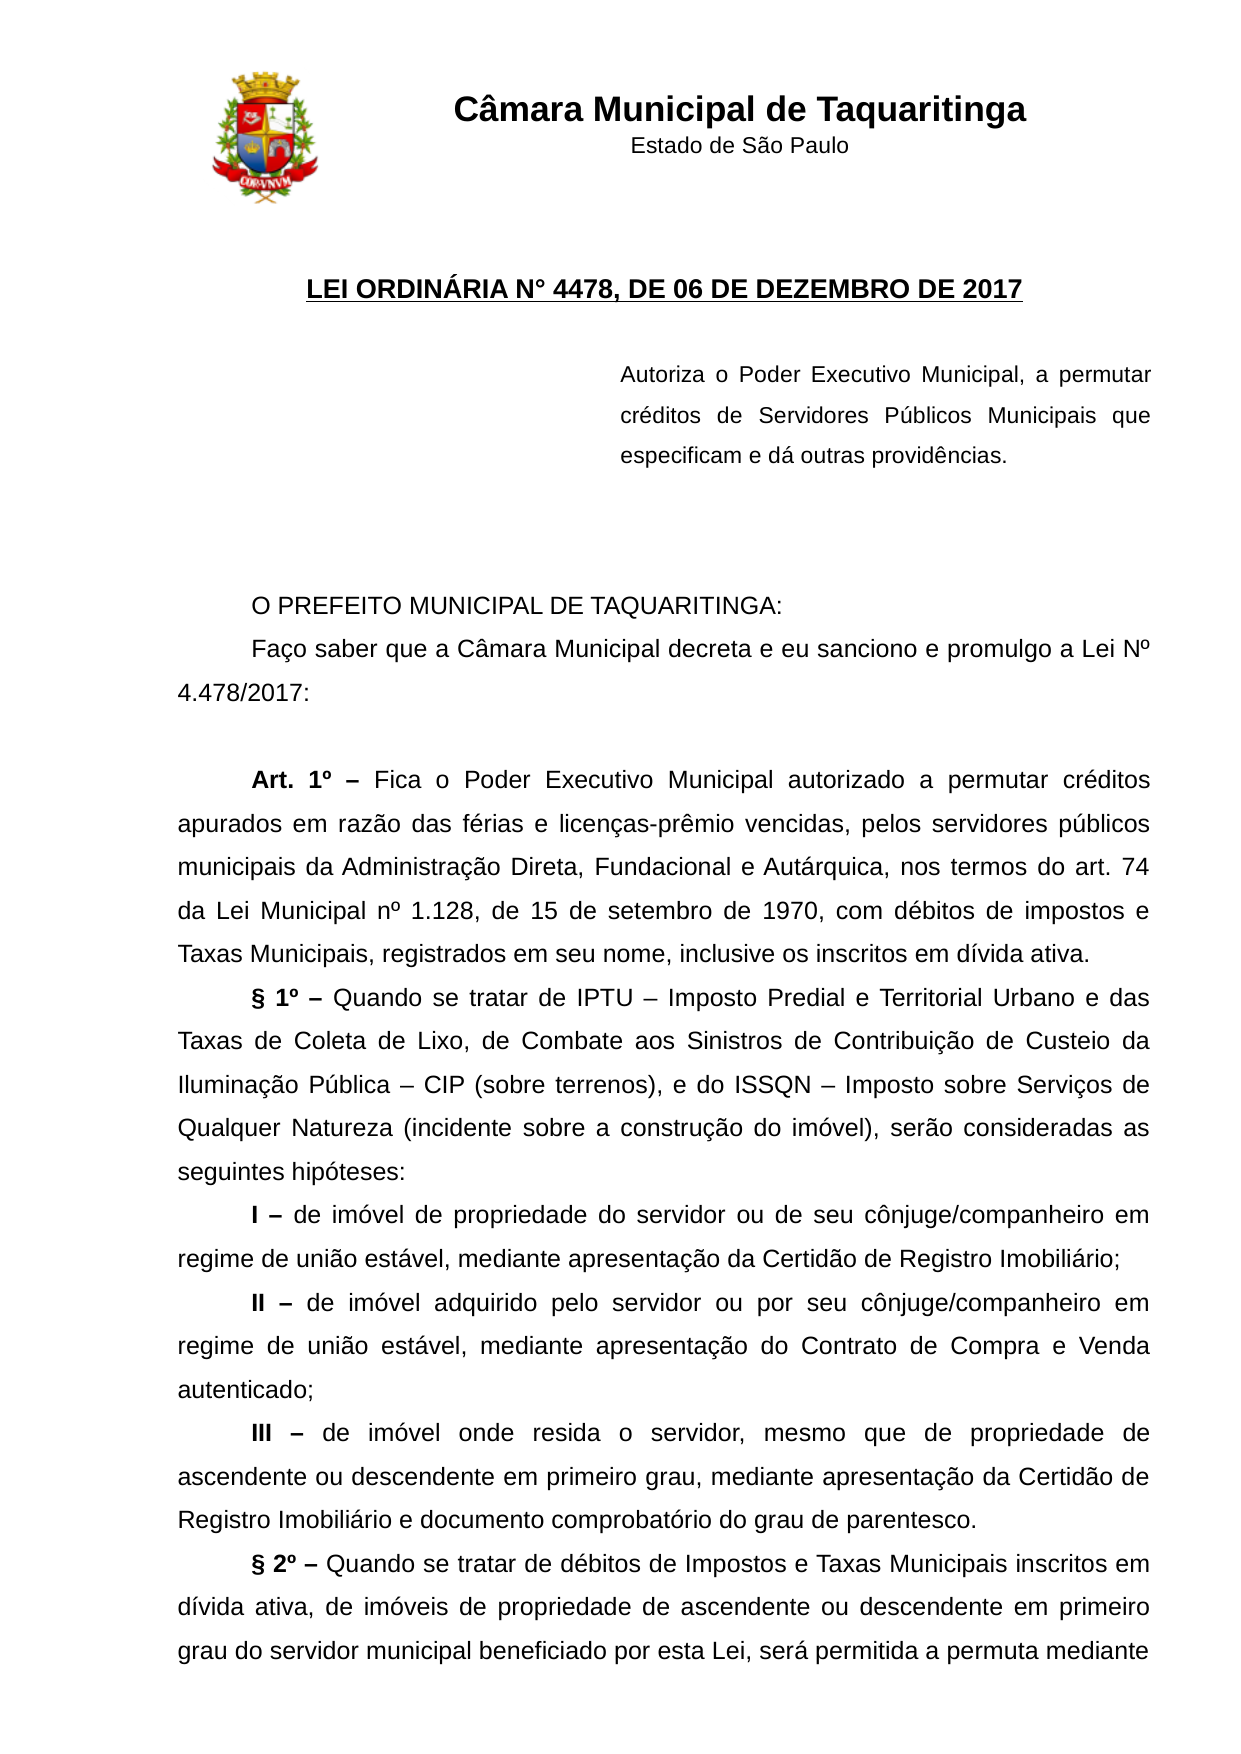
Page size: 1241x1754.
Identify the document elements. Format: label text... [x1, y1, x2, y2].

text § 1º – Quando se tratar de IPTU – Imposto Predial e Territorial Urbano e das Taxas de Coleta de Lixo, de Combate aos Sinistros de Contribuição de Custeio da Iluminação Pública – CIP (sobre terrenos), e do ISSQN – Imposto sobre Serviços de Qualquer Natureza (incidente sobre a construção do imóvel), serão consideradas as seguintes hipóteses: [177, 983, 1152, 1186]
text Autoriza o Poder Executivo Municipal, a permutar créditos de Servidores Públicos Municipais que especificam e dá outras providências. [620, 361, 1152, 469]
picture [192, 65, 328, 212]
text Estado de São Paulo [328, 132, 1152, 159]
text [177, 132, 192, 159]
text Art. 1º – Fica o Poder Executivo Municipal autorizado a permutar créditos apurados em razão das férias e licenças-prêmio vencidas, pelos servidores públicos municipais da Administração Direta, Fundacional e Autárquica, nos termos do art. 74 da Lei Municipal nº 1.128, de 15 de setembro de 1970, com débitos de impostos e Taxas Municipais, registrados em seu nome, inclusive os inscritos em dívida ativa. [177, 765, 1152, 968]
text O PREFEITO MUNICIPAL DE TAQUARITINGA: [177, 591, 1152, 620]
text III – de imóvel onde resida o servidor, mesmo que de propriedade de ascendente ou descendente em primeiro grau, mediante apresentação da Certidão de Registro Imobiliário e documento comprobatório do grau de parentesco. [177, 1418, 1152, 1534]
text II – de imóvel adquirido pelo servidor ou por seu cônjuge/companheiro em regime de união estável, mediante apresentação do Contrato de Compra e Venda autenticado; [177, 1287, 1152, 1403]
text I – de imóvel de propriedade do servidor ou de seu cônjuge/companheiro em regime de união estável, mediante apresentação da Certidão de Registro Imobiliário; [177, 1200, 1152, 1273]
text § 2º – Quando se tratar de débitos de Impostos e Taxas Municipais inscritos em dívida ativa, de imóveis de propriedade de ascendente ou descendente em primeiro grau do servidor municipal beneficiado por esta Lei, será permitida a permuta mediante [177, 1549, 1152, 1665]
text LEI ORDINÁRIA N° 4478, DE 06 DE DEZEMBRO DE 2017 [177, 273, 1152, 304]
text Câmara Municipal de Taquaritinga [328, 88, 1152, 129]
text Faço saber que a Câmara Municipal decreta e eu sanciono e promulgo a Lei Nº 4.478/2017: [177, 634, 1152, 707]
